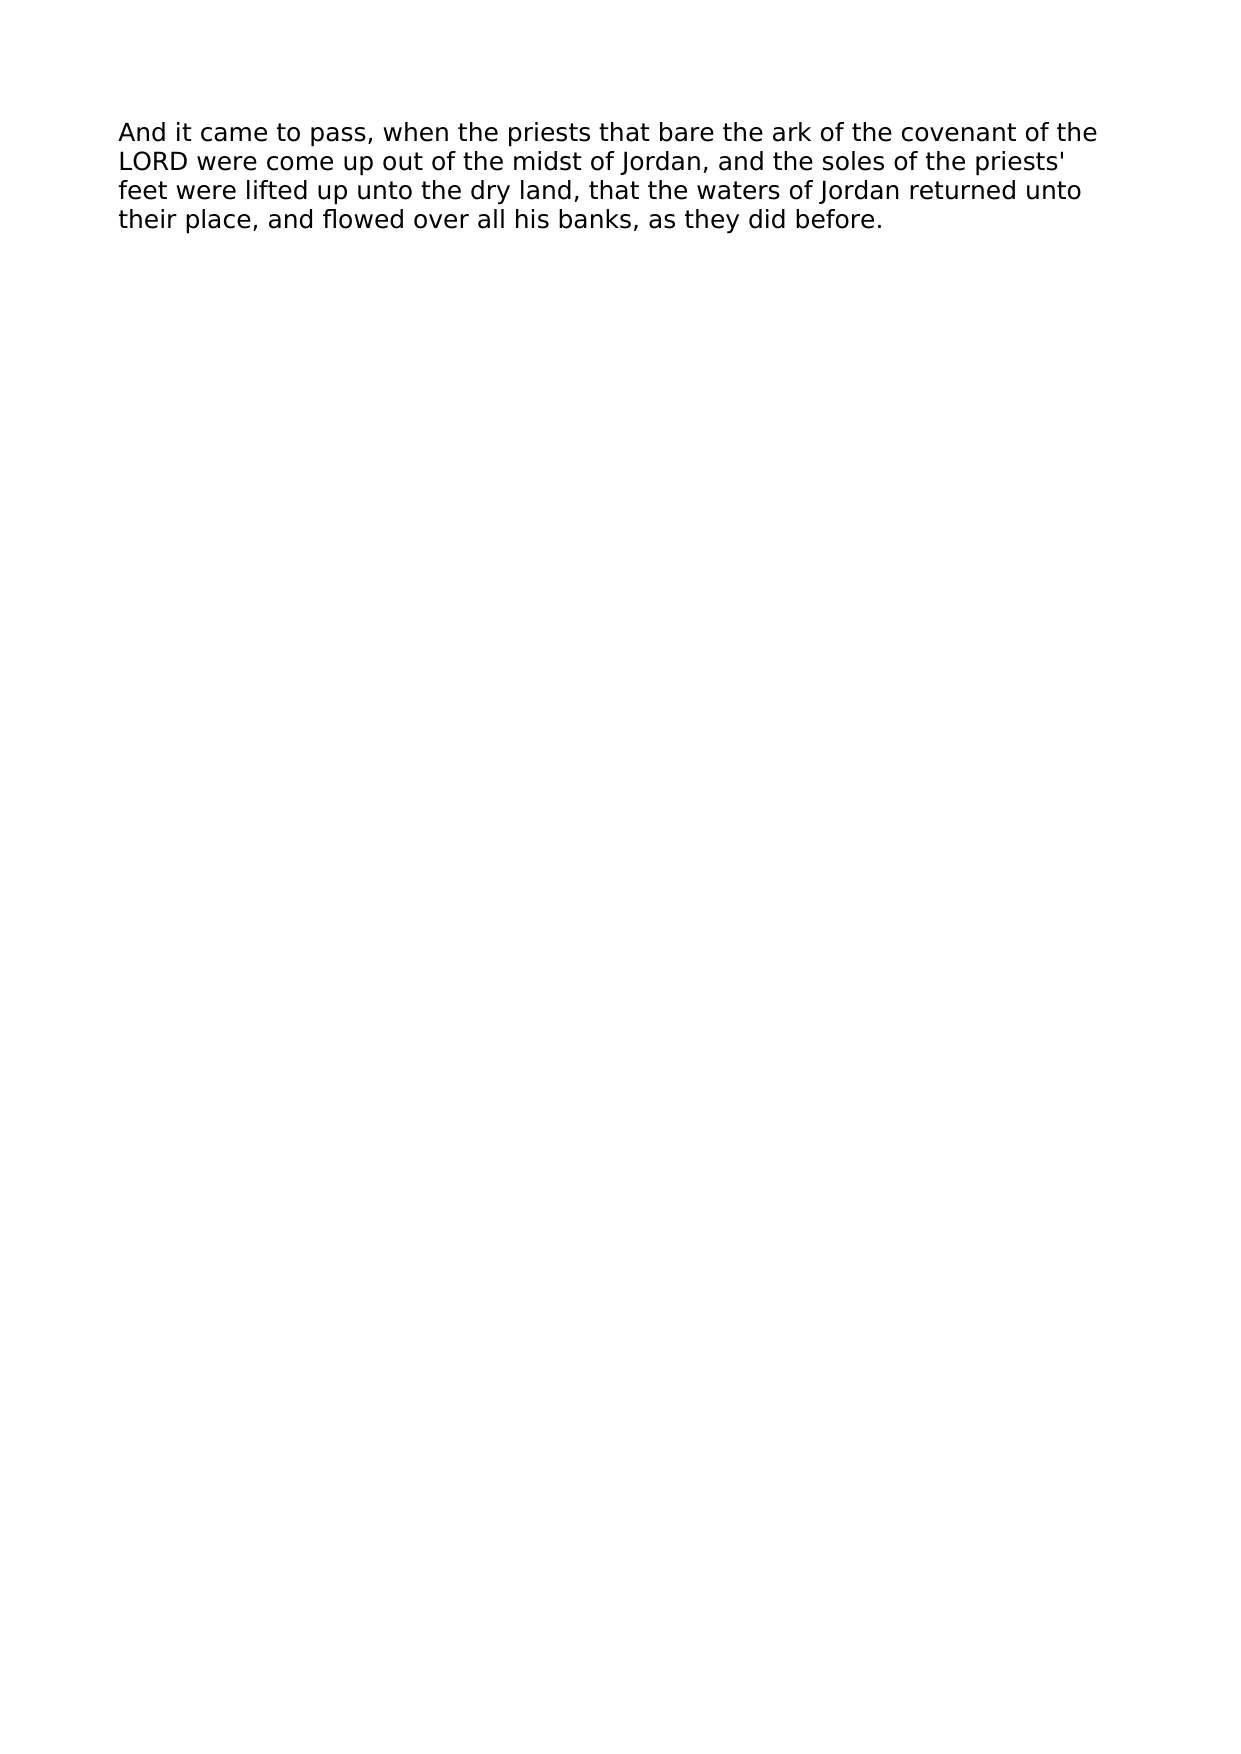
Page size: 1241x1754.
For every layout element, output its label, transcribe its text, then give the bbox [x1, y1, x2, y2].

text And it came to pass, when the priests that bare the ark of the covenant of the LORD were come up out of the midst of Jordan, and the soles of the priests' feet were lifted up unto the dry land, that the waters of Jordan returned unto their place, and flowed over all his banks, as they did before. [118, 118, 1122, 235]
